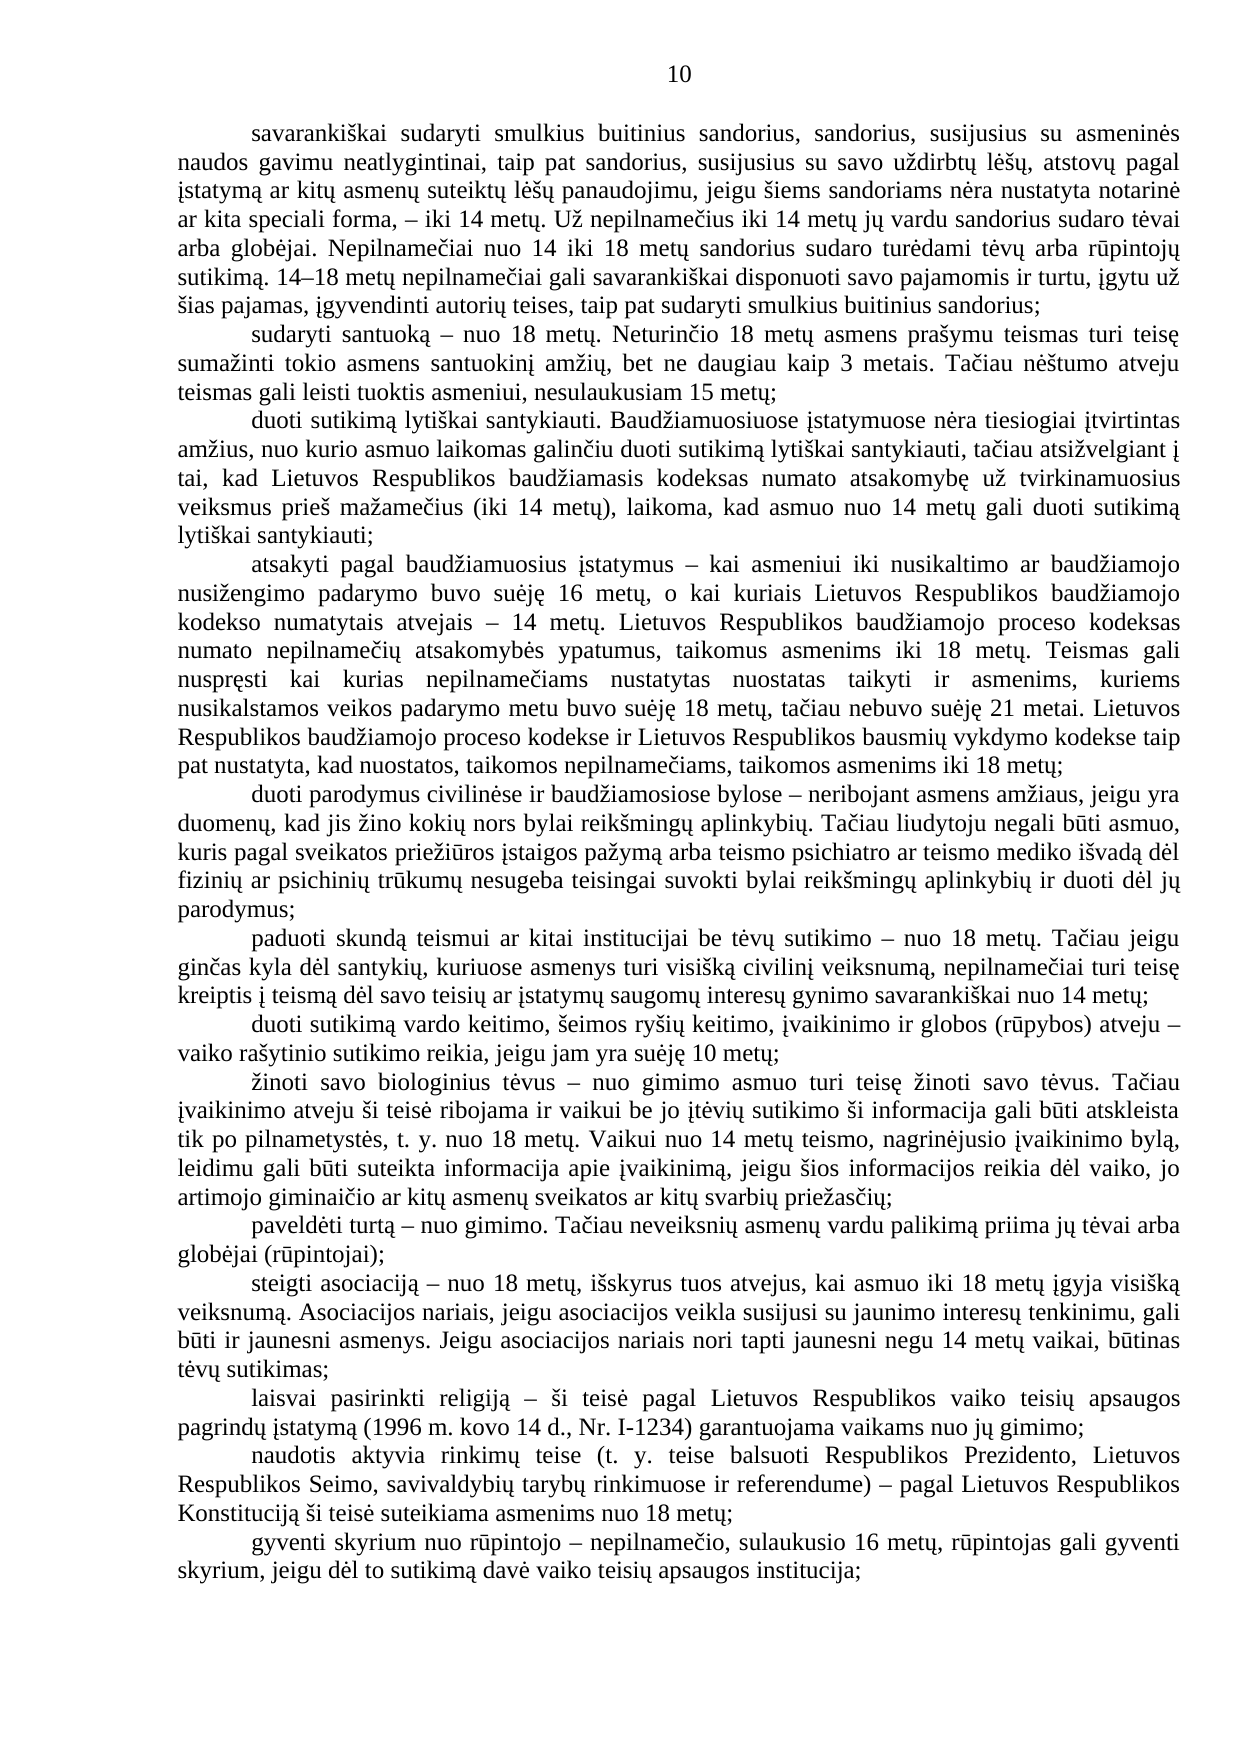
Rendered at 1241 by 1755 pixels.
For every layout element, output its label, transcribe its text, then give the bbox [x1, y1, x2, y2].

text paduoti skundą teismui ar kitai institucijai be tėvų sutikimo – nuo 18 metų. Tačiau jeigu ginčas kyla dėl santykių, kuriuose asmenys turi visišką civilinį veiksnumą, nepilnamečiai turi teisę kreiptis į teismą dėl savo teisių ar įstatymų saugomų interesų gynimo savarankiškai nuo 14 metų; [177, 923, 1181, 1009]
text gyventi skyrium nuo rūpintojo – nepilnamečio, sulaukusio 16 metų, rūpintojas gali gyventi skyrium, jeigu dėl to sutikimą davė vaiko teisių apsaugos institucija; [177, 1527, 1181, 1584]
text paveldėti turtą – nuo gimimo. Tačiau neveiksnių asmenų vardu palikimą priima jų tėvai arba globėjai (rūpintojai); [177, 1211, 1181, 1268]
text duoti sutikimą vardo keitimo, šeimos ryšių keitimo, įvaikinimo ir globos (rūpybos) atveju – vaiko rašytinio sutikimo reikia, jeigu jam yra suėję 10 metų; [177, 1009, 1181, 1067]
text savarankiškai sudaryti smulkius buitinius sandorius, sandorius, susijusius su asmeninės naudos gavimu neatlygintinai, taip pat sandorius, susijusius su savo uždirbtų lėšų, atstovų pagal įstatymą ar kitų asmenų suteiktų lėšų panaudojimu, jeigu šiems sandoriams nėra nustatyta notarinė ar kita speciali forma, – iki 14 metų. Už nepilnamečius iki 14 metų jų vardu sandorius sudaro tėvai arba globėjai. Nepilnamečiai nuo 14 iki 18 metų sandorius sudaro turėdami tėvų arba rūpintojų sutikimą. 14–18 metų nepilnamečiai gali savarankiškai disponuoti savo pajamomis ir turtu, įgytu už šias pajamas, įgyvendinti autorių teises, taip pat sudaryti smulkius buitinius sandorius; [177, 118, 1181, 319]
text sudaryti santuoką – nuo 18 metų. Neturinčio 18 metų asmens prašymu teismas turi teisę sumažinti tokio asmens santuokinį amžių, bet ne daugiau kaip 3 metais. Tačiau nėštumo atveju teismas gali leisti tuoktis asmeniui, nesulaukusiam 15 metų; [177, 319, 1181, 406]
text duoti parodymus civilinėse ir baudžiamosiose bylose – neribojant asmens amžiaus, jeigu yra duomenų, kad jis žino kokių nors bylai reikšmingų aplinkybių. Tačiau liudytoju negali būti asmuo, kuris pagal sveikatos priežiūros įstaigos pažymą arba teismo psichiatro ar teismo mediko išvadą dėl fizinių ar psichinių trūkumų nesugeba teisingai suvokti bylai reikšmingų aplinkybių ir duoti dėl jų parodymus; [177, 779, 1181, 923]
text atsakyti pagal baudžiamuosius įstatymus – kai asmeniui iki nusikaltimo ar baudžiamojo nusižengimo padarymo buvo suėję 16 metų, o kai kuriais Lietuvos Respublikos baudžiamojo kodekso numatytais atvejais – 14 metų. Lietuvos Respublikos baudžiamojo proceso kodeksas numato nepilnamečių atsakomybės ypatumus, taikomus asmenims iki 18 metų. Teismas gali nuspręsti kai kurias nepilnamečiams nustatytas nuostatas taikyti ir asmenims, kuriems nusikalstamos veikos padarymo metu buvo suėję 18 metų, tačiau nebuvo suėję 21 metai. Lietuvos Respublikos baudžiamojo proceso kodekse ir Lietuvos Respublikos bausmių vykdymo kodekse taip pat nustatyta, kad nuostatos, taikomos nepilnamečiams, taikomos asmenims iki 18 metų; [177, 549, 1181, 779]
text duoti sutikimą lytiškai santykiauti. Baudžiamuosiuose įstatymuose nėra tiesiogiai įtvirtintas amžius, nuo kurio asmuo laikomas galinčiu duoti sutikimą lytiškai santykiauti, tačiau atsižvelgiant į tai, kad Lietuvos Respublikos baudžiamasis kodeksas numato atsakomybę už tvirkinamuosius veiksmus prieš mažamečius (iki 14 metų), laikoma, kad asmuo nuo 14 metų gali duoti sutikimą lytiškai santykiauti; [177, 406, 1181, 549]
text naudotis aktyvia rinkimų teise (t. y. teise balsuoti Respublikos Prezidento, Lietuvos Respublikos Seimo, savivaldybių tarybų rinkimuose ir referendume) – pagal Lietuvos Respublikos Konstituciją ši teisė suteikiama asmenims nuo 18 metų; [177, 1441, 1181, 1527]
text žinoti savo biologinius tėvus – nuo gimimo asmuo turi teisę žinoti savo tėvus. Tačiau įvaikinimo atveju ši teisė ribojama ir vaikui be jo įtėvių sutikimo ši informacija gali būti atskleista tik po pilnametystės, t. y. nuo 18 metų. Vaikui nuo 14 metų teismo, nagrinėjusio įvaikinimo bylą, leidimu gali būti suteikta informacija apie įvaikinimą, jeigu šios informacijos reikia dėl vaiko, jo artimojo giminaičio ar kitų asmenų sveikatos ar kitų svarbių priežasčių; [177, 1067, 1181, 1211]
text steigti asociaciją – nuo 18 metų, išskyrus tuos atvejus, kai asmuo iki 18 metų įgyja visišką veiksnumą. Asociacijos nariais, jeigu asociacijos veikla susijusi su jaunimo interesų tenkinimu, gali būti ir jaunesni asmenys. Jeigu asociacijos nariais nori tapti jaunesni negu 14 metų vaikai, būtinas tėvų sutikimas; [177, 1268, 1181, 1383]
text laisvai pasirinkti religiją – ši teisė pagal Lietuvos Respublikos vaiko teisių apsaugos pagrindų įstatymą (1996 m. kovo 14 d., Nr. I-1234) garantuojama vaikams nuo jų gimimo; [177, 1383, 1181, 1441]
